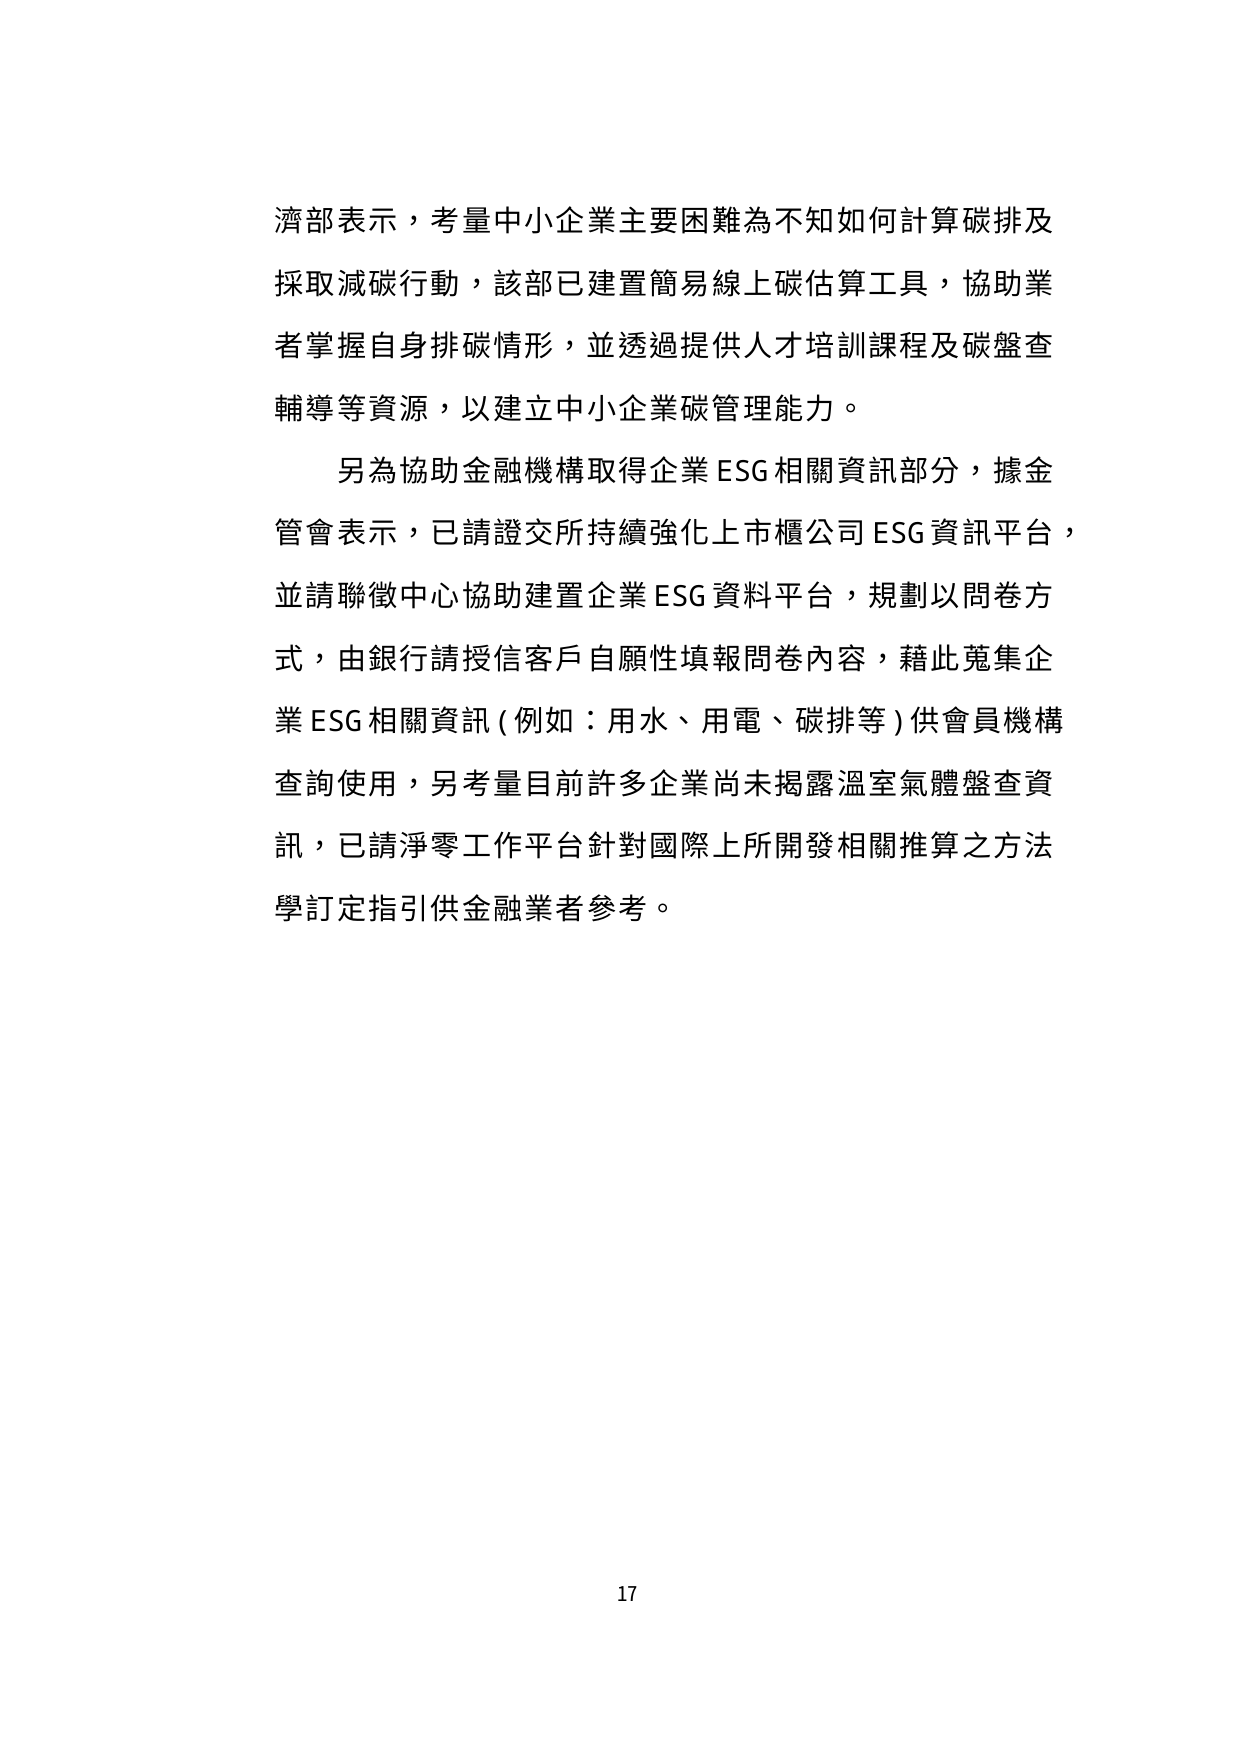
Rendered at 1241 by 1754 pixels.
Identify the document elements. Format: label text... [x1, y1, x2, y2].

text 另為協助金融機構取得企業ESG相關資訊部分，據金管會表示，已請證交所持續強化上市櫃公司ESG資訊平台，並請聯徵中心協助建置企業ESG資料平台，規劃以問卷方式，由銀行請授信客戶自願性填報問卷內容，藉此蒐集企業ESG相關資訊(例如：用水、用電、碳排等)供會員機構查詢使用，另考量目前許多企業尚未揭露溫室氣體盤查資訊，已請淨零工作平台針對國際上所開發相關推算之方法學訂定指引供金融業者參考。 [268, 427, 1075, 927]
text 濟部表示，考量中小企業主要困難為不知如何計算碳排及採取減碳行動，該部已建置簡易線上碳估算工具，協助業者掌握自身排碳情形，並透過提供人才培訓課程及碳盤查輔導等資源，以建立中小企業碳管理能力。 [268, 177, 1075, 427]
